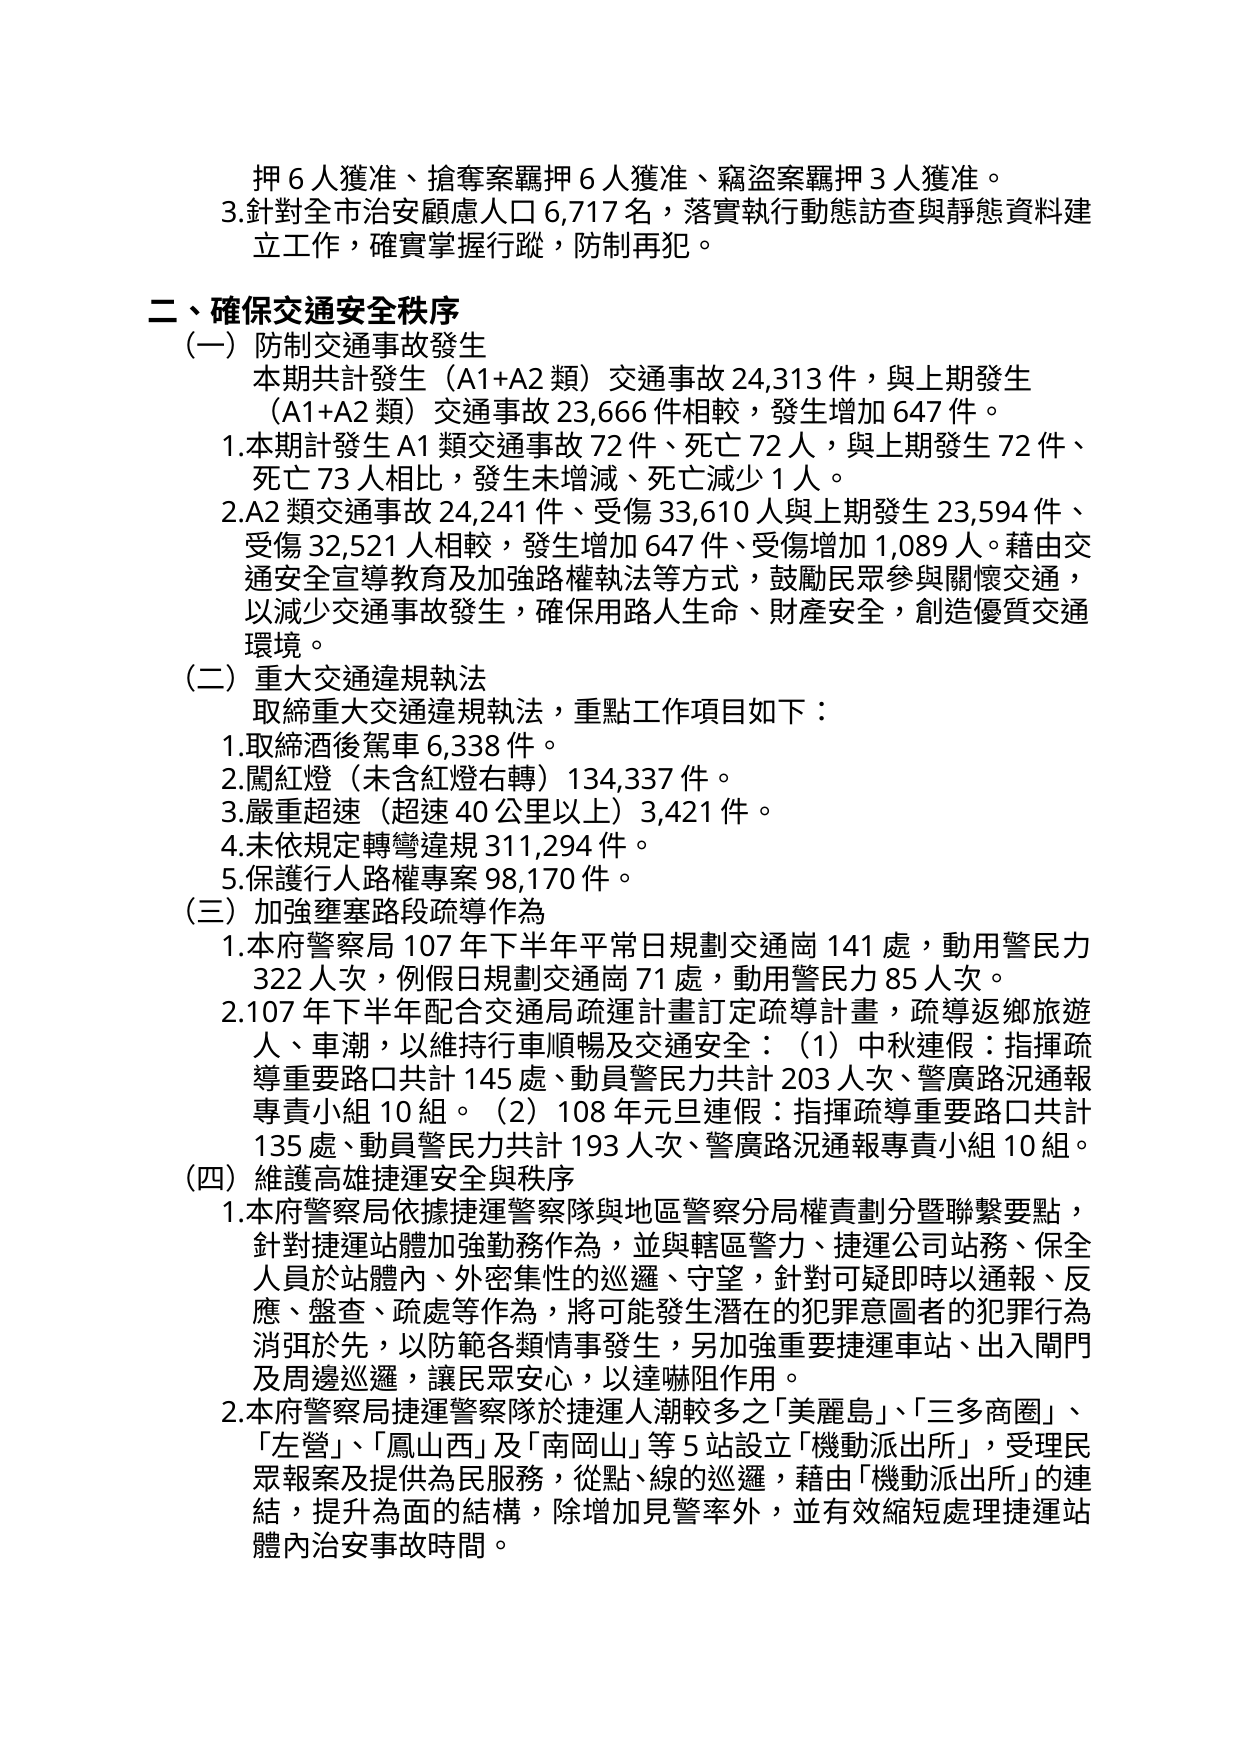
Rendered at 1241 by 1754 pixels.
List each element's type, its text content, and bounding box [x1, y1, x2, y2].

text （二）重大交通違規執法 [167, 663, 1092, 696]
text 3.嚴重超速（超速40公里以上）3,421件。 [221, 796, 1092, 829]
text （三）加強壅塞路段疏導作為 [167, 896, 1092, 929]
text 1.本府警察局依據捷運警察隊與地區警察分局權責劃分暨聯繫要點，針對捷運站體加強勤務作為，並與轄區警力、捷運公司站務、保全人員於站體內、外密集性的巡邏、守望，針對可疑即時以通報、反應、盤查、疏處等作為，將可能發生潛在的犯罪意圖者的犯罪行為消弭於先，以防範各類情事發生，另加強重要捷運車站、出入閘門及周邊巡邏，讓民眾安心，以達嚇阻作用。 [221, 1196, 1092, 1396]
text 3.針對全市治安顧慮人口6,717名，落實執行動態訪查與靜態資料建立工作，確實掌握行蹤，防制再犯。 [221, 196, 1092, 263]
text 取締重大交通違規執法，重點工作項目如下： [253, 696, 1092, 729]
text 5.保護行人路權專案98,170件。 [221, 863, 1092, 896]
text 2.本府警察局捷運警察隊於捷運人潮較多之「美麗島」、「三多商圈」、「左營」、「鳳山西」及「南岡山」等5站設立「機動派出所」，受理民眾報案及提供為民服務，從點、線的巡邏，藉由「機動派出所」的連結，提升為面的結構，除增加見警率外，並有效縮短處理捷運站體內治安事故時間。 [221, 1396, 1092, 1563]
text 2.107年下半年配合交通局疏運計畫訂定疏導計畫，疏導返鄉旅遊人、車潮，以維持行車順暢及交通安全：（1）中秋連假：指揮疏導重要路口共計145處、動員警民力共計203人次、警廣路況通報專責小組10組。（2）108年元旦連假：指揮疏導重要路口共計135處、動員警民力共計193人次、警廣路況通報專責小組10組。 [221, 996, 1092, 1163]
text 本期共計發生（A1+A2類）交通事故24,313件，與上期發生（A1+A2類）交通事故23,666件相較，發生增加647件。 [253, 363, 1092, 429]
text 1.本府警察局107年下半年平常日規劃交通崗141處，動用警民力322人次，例假日規劃交通崗71處，動用警民力85人次。 [221, 929, 1092, 996]
text 1.本期計發生A1類交通事故72件、死亡72人，與上期發生72件、死亡73人相比，發生未增減、死亡減少1人。 [221, 429, 1092, 496]
text （一）防制交通事故發生 [167, 329, 1092, 363]
text （四）維護高雄捷運安全與秩序 [167, 1163, 1092, 1196]
text 二、確保交通安全秩序 [148, 296, 1092, 329]
text 2.A2類交通事故24,241件、受傷33,610人與上期發生23,594件、受傷32,521人相較，發生增加647件、受傷增加1,089人。藉由交通安全宣導教育及加強路權執法等方式，鼓勵民眾參與關懷交通，以減少交通事故發生，確保用路人生命、財產安全，創造優質交通環境。 [221, 496, 1092, 663]
text 押6人獲准、搶奪案羈押6人獲准、竊盜案羈押3人獲准。 [221, 163, 1092, 196]
text 4.未依規定轉彎違規311,294件。 [221, 829, 1092, 863]
text 1.取締酒後駕車6,338件。 [221, 729, 1092, 763]
text 2.闖紅燈（未含紅燈右轉）134,337件。 [221, 763, 1092, 796]
